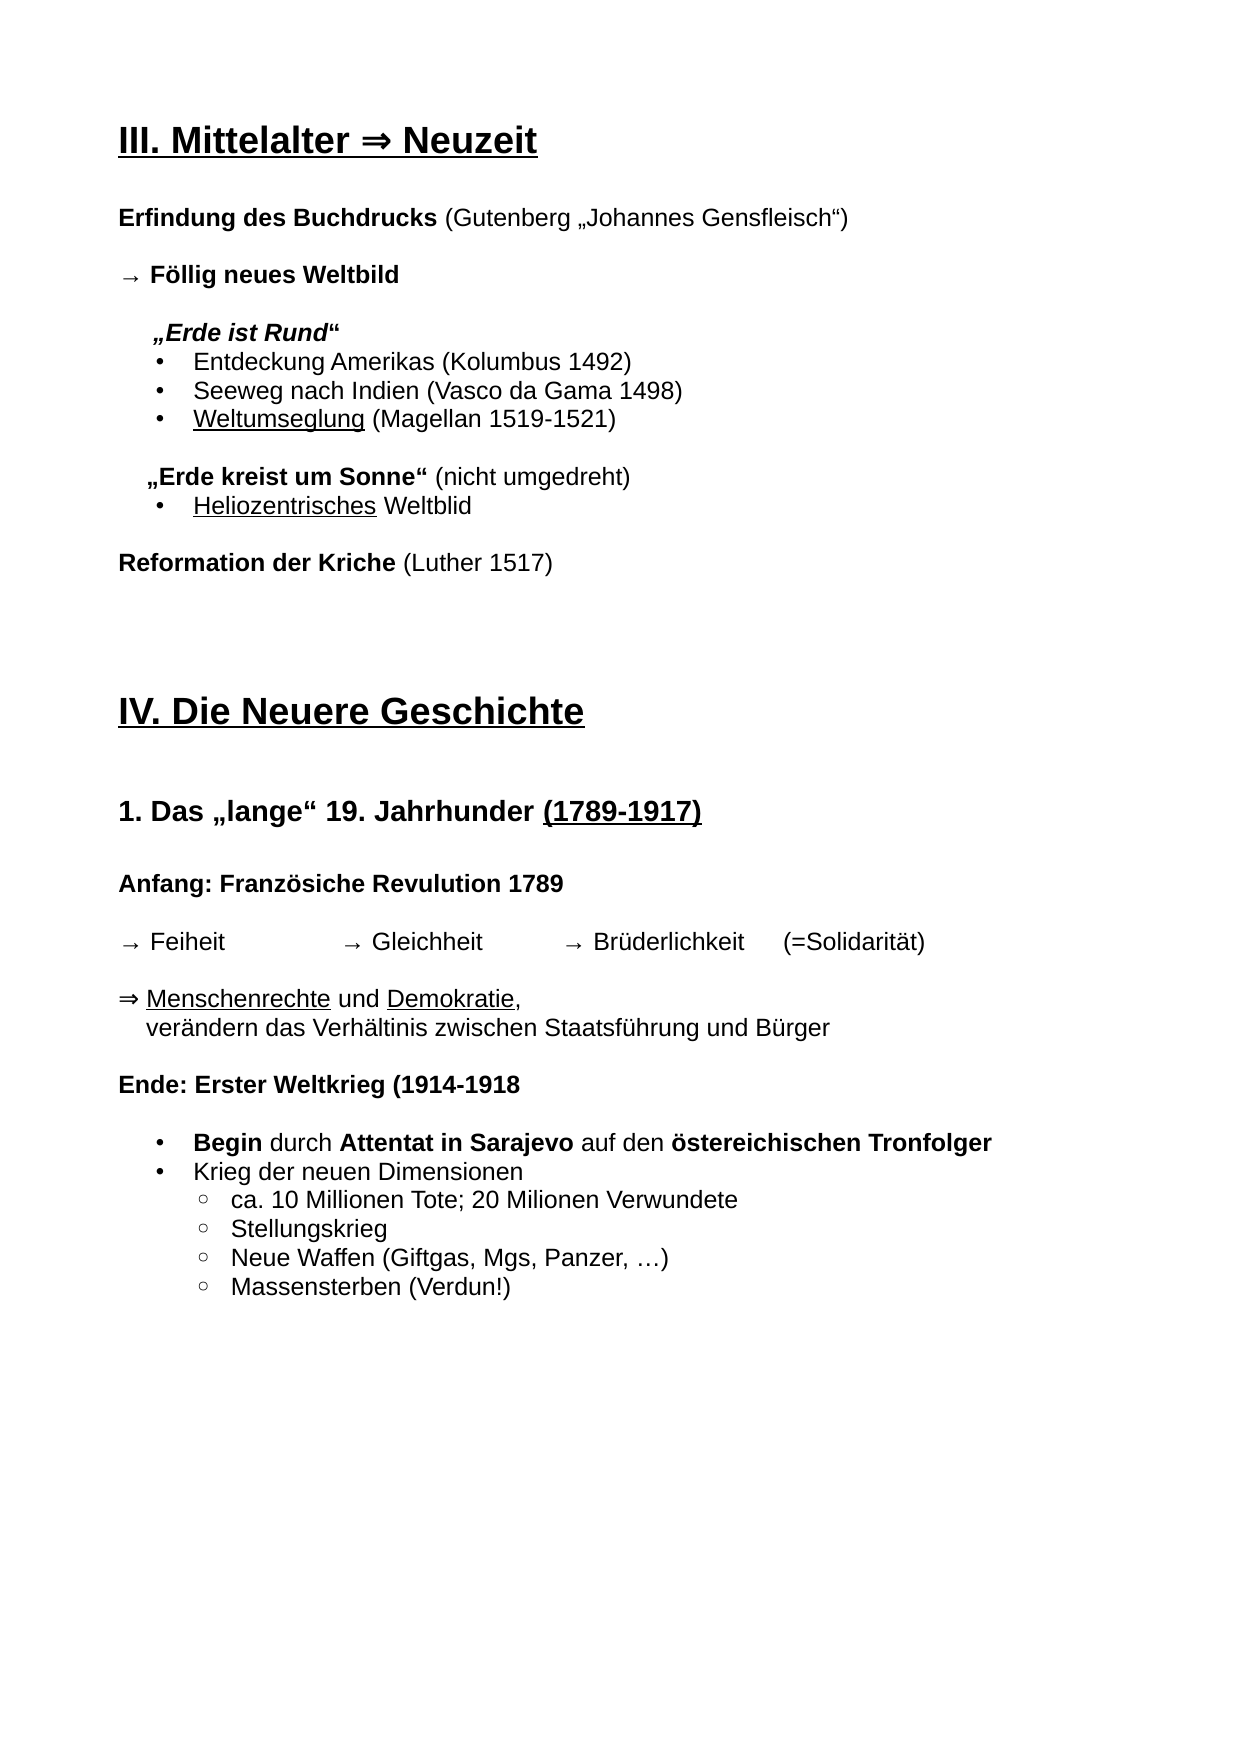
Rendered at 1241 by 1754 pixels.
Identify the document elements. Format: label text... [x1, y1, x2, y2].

subtitle III. Mittelalter ⇒ Neuzeit [118, 118, 1122, 162]
text ⇒ Menschenrechte und Demokratie, [118, 984, 1122, 1013]
list Entdeckung Amerikas (Kolumbus 1492) [156, 347, 1122, 376]
text „Erde kreist um Sonne“ (nicht umgedreht) [118, 462, 1122, 491]
text verändern das Verhältinis zwischen Staatsführung und Bürger [118, 1013, 1122, 1041]
list ca. 10 Millionen Tote; 20 Milionen Verwundete [193, 1185, 1122, 1214]
text Ende: Erster Weltkrieg (1914-1918 [118, 1070, 1122, 1099]
list Stellungskrieg [193, 1214, 1122, 1243]
list Heliozentrisches Weltblid [156, 491, 1122, 520]
subtitle IV. Die Neuere Geschichte [118, 688, 1122, 732]
list Seeweg nach Indien (Vasco da Gama 1498) [156, 376, 1122, 404]
list Massensterben (Verdun!) [193, 1272, 1122, 1301]
text Reformation der Kriche (Luther 1517) [118, 548, 1122, 577]
list Begin durch Attentat in Sarajevo auf den östereichischen Tronfolger [156, 1128, 1122, 1157]
subtitle 1. Das „lange“ 19. Jahrhunder (1789-1917) [118, 794, 1122, 828]
text → Feiheit → Gleichheit → Brüderlichkeit (=Solidarität) [118, 926, 1122, 955]
text Erfindung des Buchdrucks (Gutenberg „Johannes Gensfleisch“) [118, 203, 1122, 232]
list Neue Waffen (Giftgas, Mgs, Panzer, …) [193, 1243, 1122, 1272]
text Anfang: Französiche Revulution 1789 [118, 869, 1122, 898]
list Krieg der neuen Dimensionen [156, 1157, 1122, 1185]
list Weltumseglung (Magellan 1519-1521) [156, 404, 1122, 433]
text „Erde ist Rund“ [118, 318, 1122, 347]
text → Föllig neues Weltbild [118, 261, 1122, 289]
